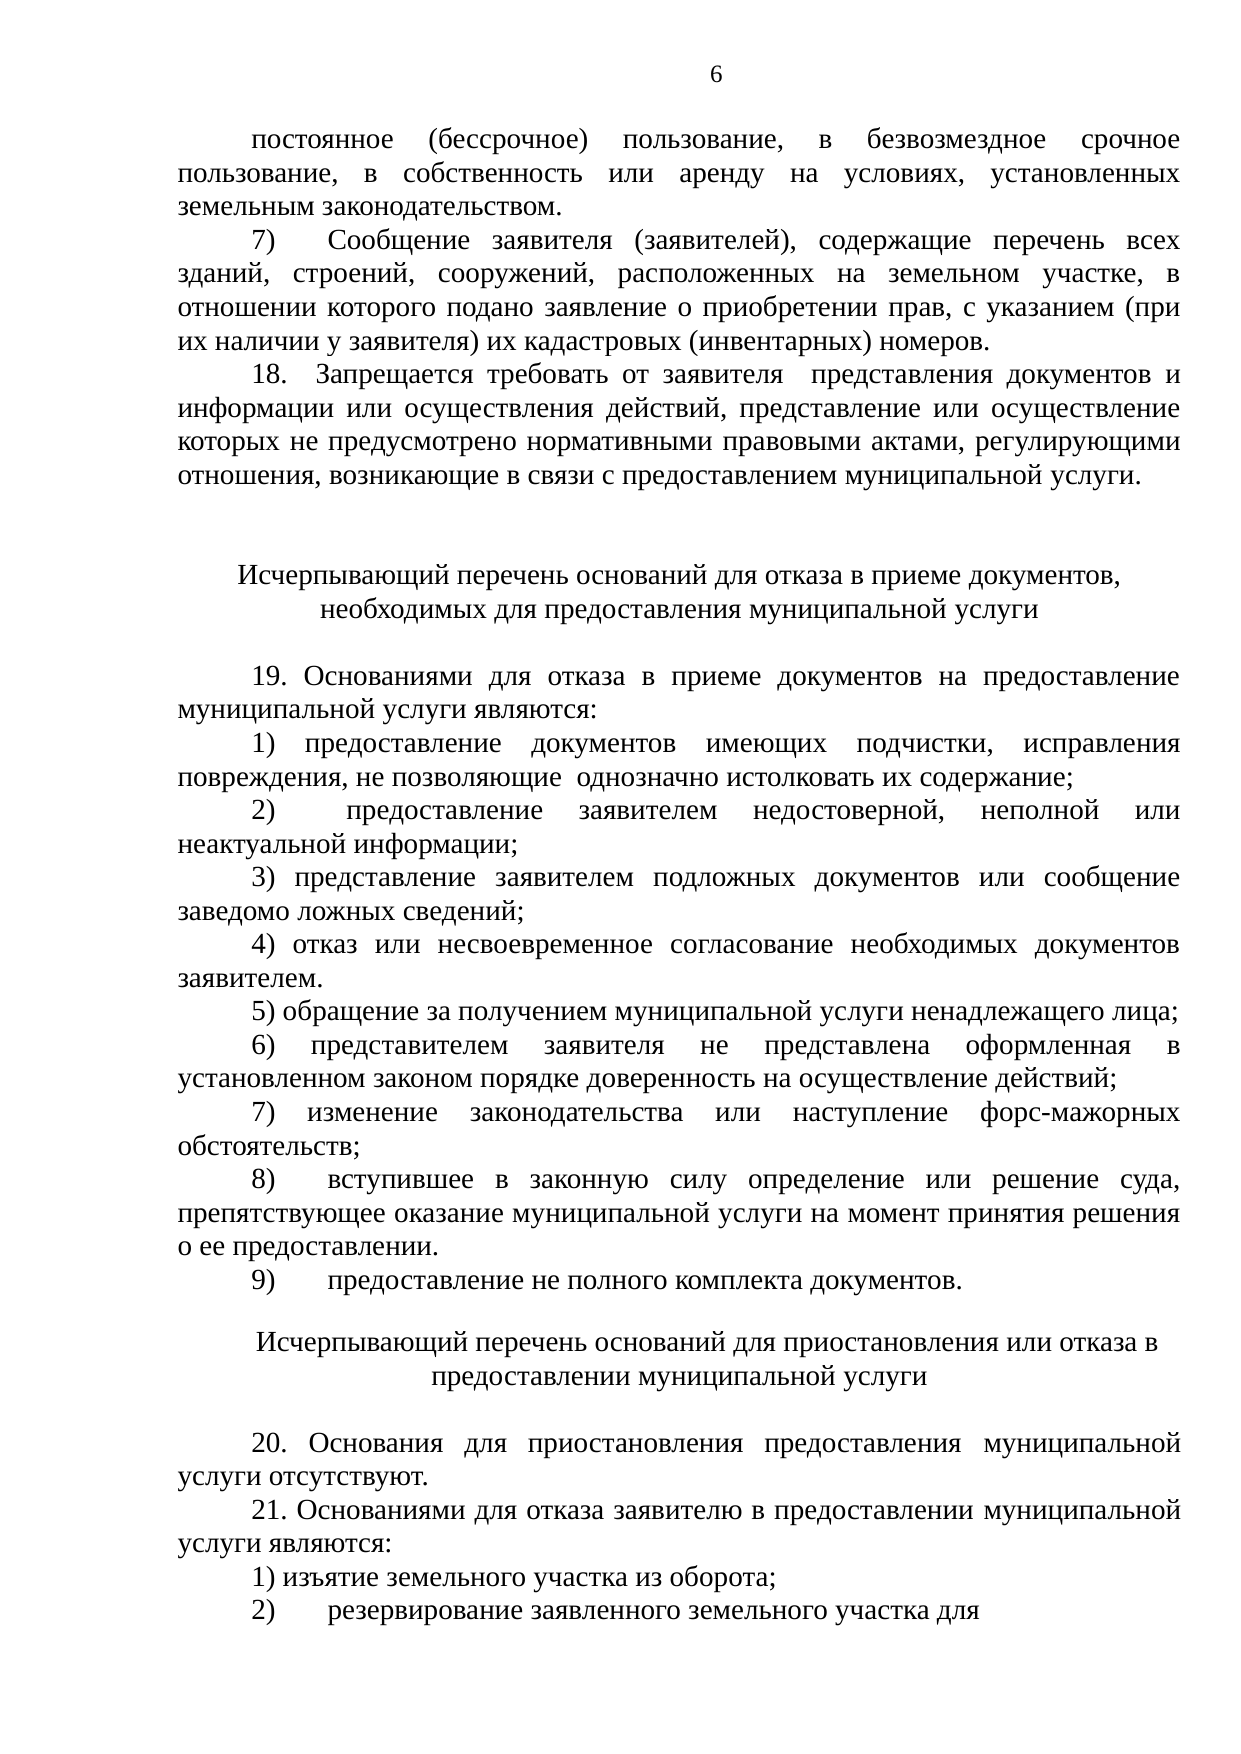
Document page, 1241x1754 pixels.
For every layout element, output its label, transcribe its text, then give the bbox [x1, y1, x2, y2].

text 5) обращение за получением муниципальной услуги ненадлежащего лица; [177, 993, 1181, 1027]
text 1) предоставление документов имеющих подчистки, исправления повреждения, не позволяющие однозначно истолковать их содержание; [177, 725, 1181, 792]
text 6 [177, 59, 1181, 88]
text 20. Основания для приостановления предоставления муниципальной услуги отсутствуют. [177, 1425, 1181, 1492]
list предоставление не полного комплекта документов. [177, 1262, 1181, 1295]
list резервирование заявленного земельного участка для [177, 1592, 1181, 1626]
text 1) изъятие земельного участка из оборота; [177, 1559, 1181, 1592]
text необходимых для предоставления муниципальной услуги [177, 591, 1181, 624]
text 2) предоставление заявителем недостоверной, неполной или неактуальной информации; [177, 792, 1181, 859]
text постоянное (бессрочное) пользование, в безвозмездное срочное пользование, в собственность или аренду на условиях, установленных земельным законодательством. [177, 121, 1181, 222]
text 21. Основаниями для отказа заявителю в предоставлении муниципальной услуги являются: [177, 1492, 1181, 1559]
text 19. Основаниями для отказа в приеме документов на предоставление муниципальной услуги являются: [177, 658, 1181, 725]
text Исчерпывающий перечень оснований для приостановления или отказа в предоставлении муниципальной услуги [177, 1324, 1181, 1391]
list вступившее в законную силу определение или решение суда, препятствующее оказание муниципальной услуги на момент принятия решения о ее предоставлении. [177, 1161, 1181, 1262]
text 6) представителем заявителя не представлена оформленная в установленном законом порядке доверенность на осуществление действий; [177, 1027, 1181, 1094]
text 4) отказ или несвоевременное согласование необходимых документов заявителем. [177, 926, 1181, 993]
text 18. Запрещается требовать от заявителя представления документов и информации или осуществления действий, представление или осуществление которых не предусмотрено нормативными правовыми актами, регулирующими отношения, возникающие в связи с предоставлением муниципальной услуги. [177, 356, 1181, 490]
text Исчерпывающий перечень оснований для отказа в приеме документов, [177, 557, 1181, 591]
text 3) представление заявителем подложных документов или сообщение заведомо ложных сведений; [177, 859, 1181, 926]
text 7) изменение законодательства или наступление форс-мажорных обстоятельств; [177, 1094, 1181, 1161]
list Сообщение заявителя (заявителей), содержащие перечень всех зданий, строений, сооружений, расположенных на земельном участке, в отношении которого подано заявление о приобретении прав, с указанием (при их наличии у заявителя) их кадастровых (инвентарных) номеров. [177, 222, 1181, 356]
